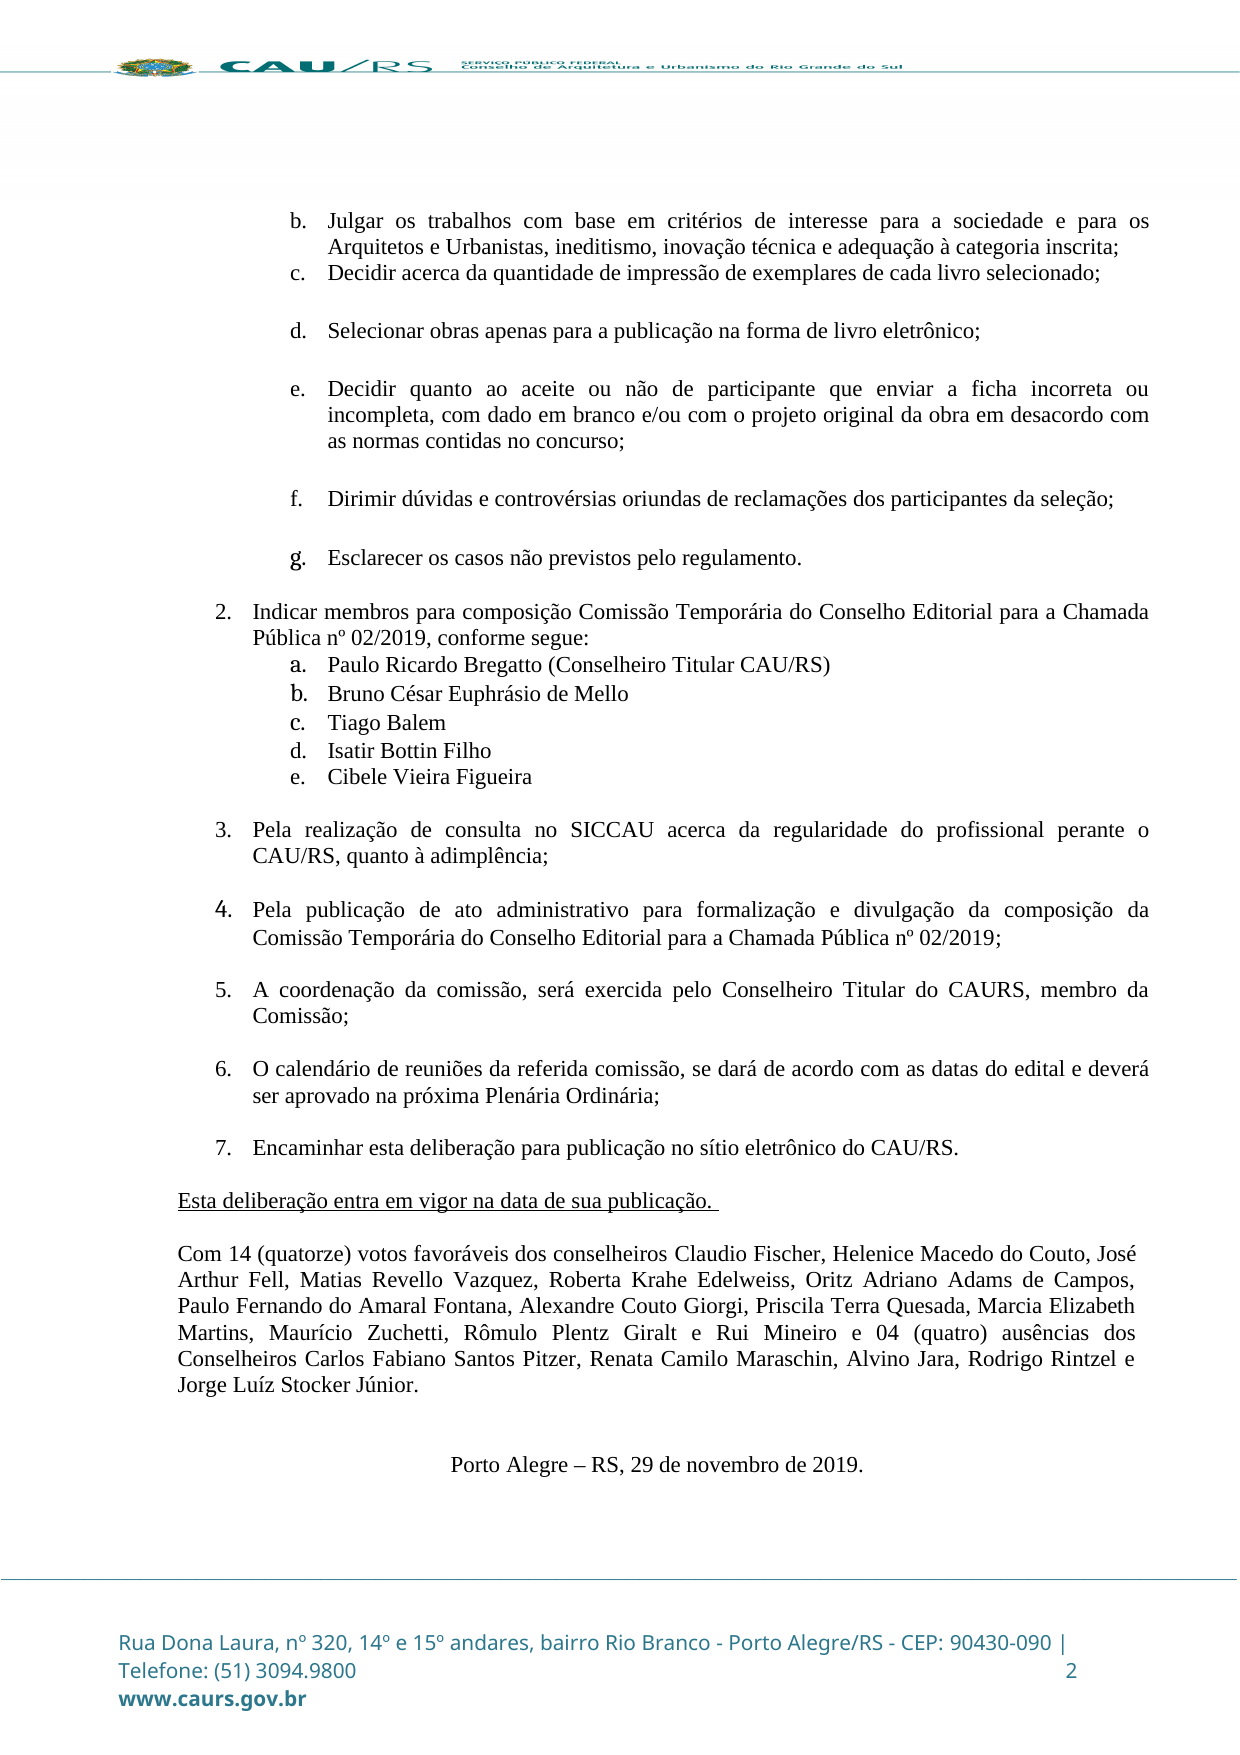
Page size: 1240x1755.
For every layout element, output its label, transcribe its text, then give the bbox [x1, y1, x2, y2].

list Pela publicação de ato administrativo para formalização e divulgação da composição da Comissão Temporária do Conselho Editorial para a Chamada Pública nº 02/2019; [215, 895, 1151, 950]
list O calendário de reuniões da referida comissão, se dará de acordo com as datas do edital e deverá ser aprovado na próxima Plenária Ordinária; [215, 1055, 1151, 1108]
text Esta deliberação entra em vigor na data de sua publicação. [177, 1187, 1151, 1213]
list Tiago Balem [290, 708, 1151, 737]
list Porto Alegre – RS, 29 de novembro de 2019. [177, 1451, 1137, 1477]
text Com 14 (quatorze) votos favoráveis dos conselheiros Claudio Fischer, Helenice Macedo do Couto, José Arthur Fell, Matias Revello Vazquez, Roberta Krahe Edelweiss, Oritz Adriano Adams de Campos, Paulo Fernando do Amaral Fontana, Alexandre Couto Giorgi, Priscila Terra Quesada, Marcia Elizabeth Martins, Maurício Zuchetti, Rômulo Plentz Giralt e Rui Mineiro e 04 (quatro) ausências dos Conselheiros Carlos Fabiano Santos Pitzer, Renata Camilo Maraschin, Alvino Jara, Rodrigo Rintzel e Jorge Luíz Stocker Júnior. [177, 1240, 1137, 1398]
list Bruno César Euphrásio de Mello [290, 679, 1151, 708]
list Indicar membros para composição Comissão Temporária do Conselho Editorial para a Chamada Pública nº 02/2019, conforme segue: [215, 598, 1151, 650]
list Julgar os trabalhos com base em critérios de interesse para a sociedade e para os Arquitetos e Urbanistas, ineditismo, inovação técnica e adequação à categoria inscrita; [290, 207, 1151, 259]
list Isatir Bottin Filho [290, 737, 1151, 763]
list A coordenação da comissão, será exercida pelo Conselheiro Titular do CAURS, membro da Comissão; [215, 976, 1151, 1029]
list Selecionar obras apenas para a publicação na forma de livro eletrônico; [290, 317, 1151, 343]
list Cibele Vieira Figueira [290, 763, 1151, 789]
list Pela realização de consulta no SICCAU acerca da regularidade do profissional perante o CAU/RS, quanto à adimplência; [215, 816, 1151, 868]
list Paulo Ricardo Bregatto (Conselheiro Titular CAU/RS) [290, 650, 1151, 679]
list Decidir quanto ao aceite ou não de participante que enviar a ficha incorreta ou incompleta, com dado em branco e/ou com o projeto original da obra em desacordo com as normas contidas no concurso; [290, 375, 1151, 454]
list Decidir acerca da quantidade de impressão de exemplares de cada livro selecionado; [290, 259, 1151, 286]
list Esclarecer os casos não previstos pelo regulamento. [290, 543, 1151, 571]
list Dirimir dúvidas e controvérsias oriundas de reclamações dos participantes da seleção; [290, 485, 1151, 511]
list Encaminhar esta deliberação para publicação no sítio eletrônico do CAU/RS. [215, 1134, 1151, 1161]
